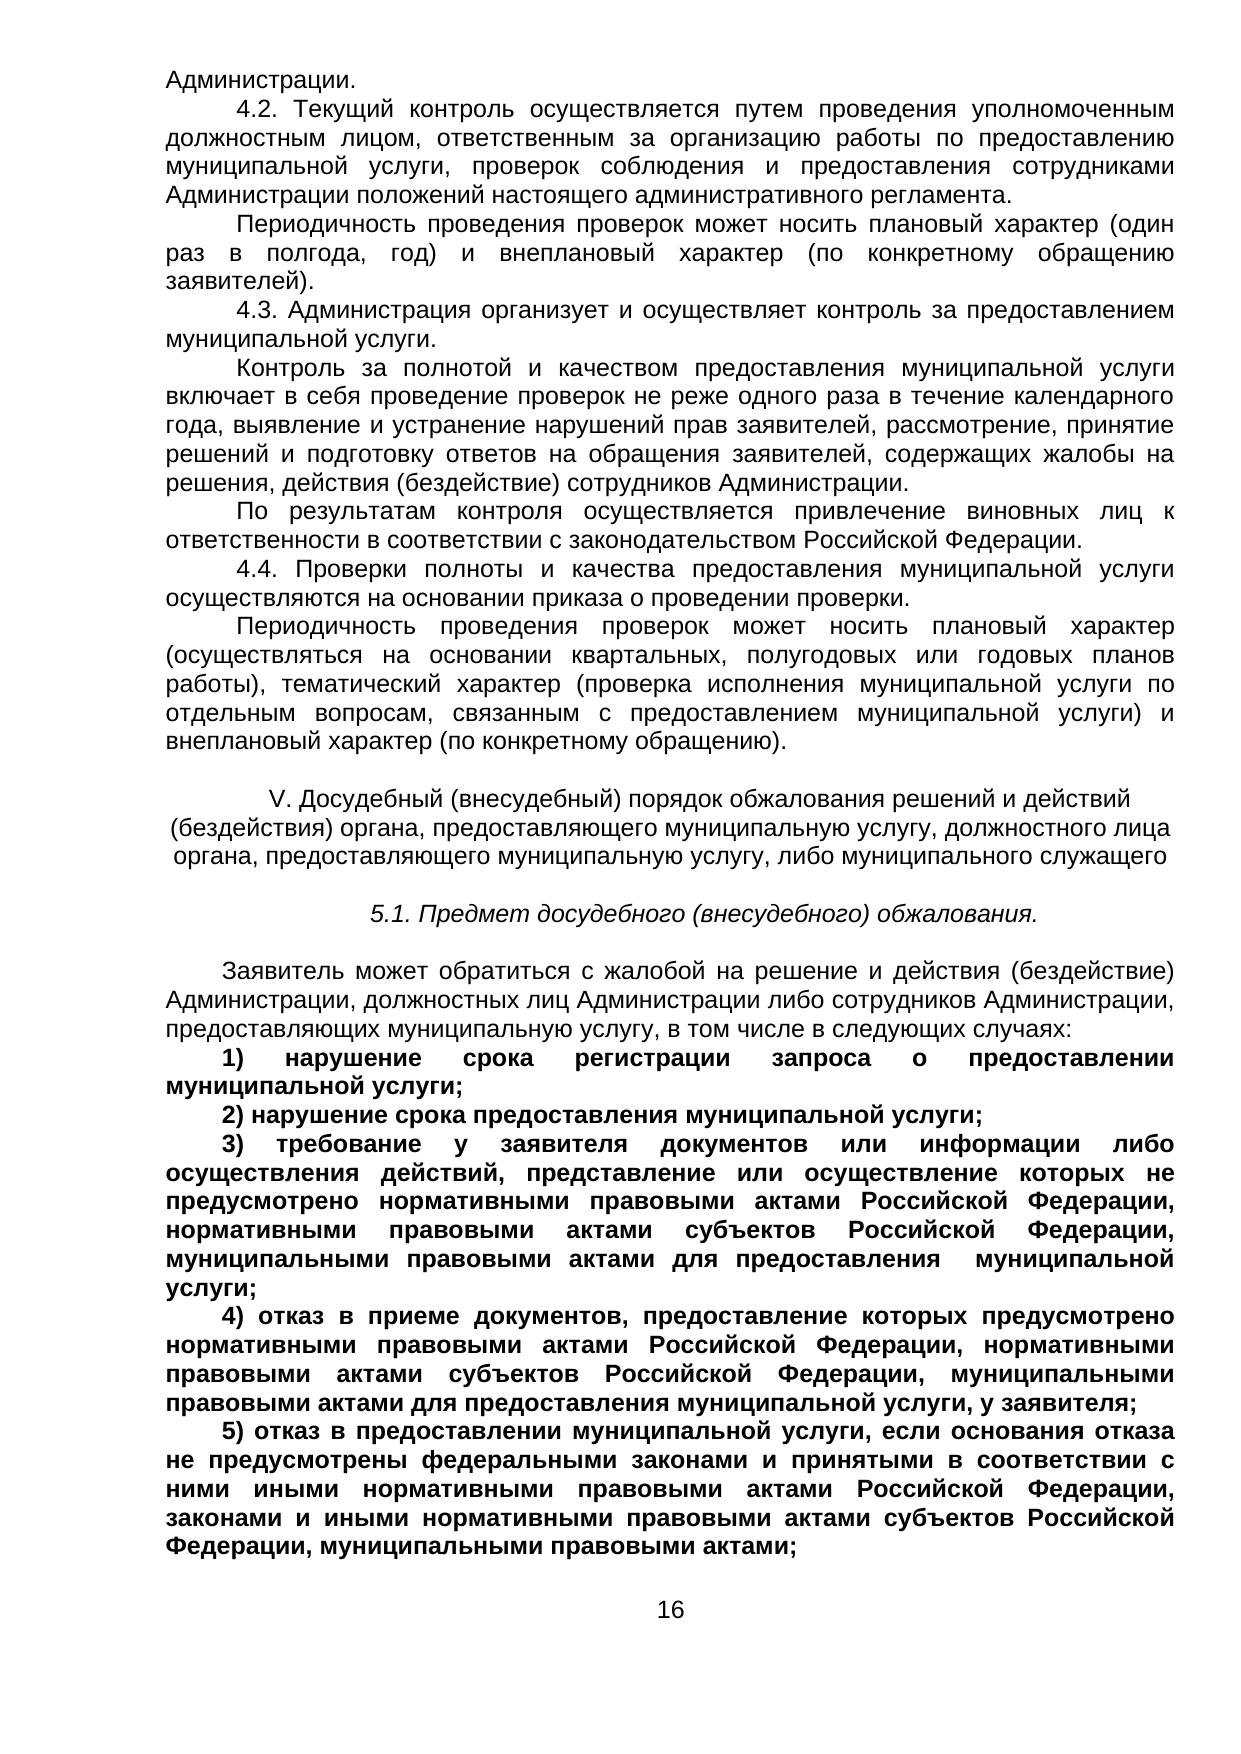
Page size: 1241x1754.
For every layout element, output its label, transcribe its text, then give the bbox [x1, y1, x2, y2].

text 5.1. Предмет досудебного (внесудебного) обжалования. [165, 899, 1176, 928]
text 4.4. Проверки полноты и качества предоставления муниципальной услуги осуществляются на основании приказа о проведении проверки. [165, 554, 1176, 611]
text Периодичность проведения проверок может носить плановый характер (осуществляться на основании квартальных, полугодовых или годовых планов работы), тематический характер (проверка исполнения муниципальной услуги по отдельным вопросам, связанным с предоставлением муниципальной услуги) и внеплановый характер (по конкретному обращению). [165, 611, 1176, 755]
text 4.3. Администрация организует и осуществляет контроль за предоставлением муниципальной услуги. [165, 295, 1176, 353]
text 5) отказ в предоставлении муниципальной услуги, если основания отказа не предусмотрены федеральными законами и принятыми в соответствии с ними иными нормативными правовыми актами Российской Федерации, законами и иными нормативными правовыми актами субъектов Российской Федерации, муниципальными правовыми актами; [165, 1416, 1176, 1560]
text Периодичность проведения проверок может носить плановый характер (один раз в полгода, год) и внеплановый характер (по конкретному обращению заявителей). [165, 209, 1176, 295]
text Заявитель может обратиться с жалобой на решение и действия (бездействие) Администрации, должностных лиц Администрации либо сотрудников Администрации, предоставляющих муниципальную услугу, в том числе в следующих случаях: [165, 956, 1176, 1043]
text Контроль за полнотой и качеством предоставления муниципальной услуги включает в себя проведение проверок не реже одного раза в течение календарного года, выявление и устранение нарушений прав заявителей, рассмотрение, принятие решений и подготовку ответов на обращения заявителей, содержащих жалобы на решения, действия (бездействие) сотрудников Администрации. [165, 353, 1176, 496]
text 3) требование у заявителя документов или информации либо осуществления действий, представление или осуществление которых не предусмотрено нормативными правовыми актами Российской Федерации, нормативными правовыми актами субъектов Российской Федерации, муниципальными правовыми актами для предоставления муниципальной услуги; [165, 1129, 1176, 1301]
text Администрации. [165, 65, 1176, 94]
text 1) нарушение срока регистрации запроса о предоставлении муниципальной услуги; [165, 1043, 1176, 1100]
text 4) отказ в приеме документов, предоставление которых предусмотрено нормативными правовыми актами Российской Федерации, нормативными правовыми актами субъектов Российской Федерации, муниципальными правовыми актами для предоставления муниципальной услуги, у заявителя; [165, 1301, 1176, 1416]
text По результатам контроля осуществляется привлечение виновных лиц к ответственности в соответствии с законодательством Российской Федерации. [165, 496, 1176, 554]
text V. Досудебный (внесудебный) порядок обжалования решений и действий (бездействия) органа, предоставляющего муниципальную услугу, должностного лица органа, предоставляющего муниципальную услугу, либо муниципального служащего [165, 784, 1176, 870]
text 4.2. Текущий контроль осуществляется путем проведения уполномоченным должностным лицом, ответственным за организацию работы по предоставлению муниципальной услуги, проверок соблюдения и предоставления сотрудниками Администрации положений настоящего административного регламента. [165, 94, 1176, 209]
text 2) нарушение срока предоставления муниципальной услуги; [165, 1100, 1176, 1129]
